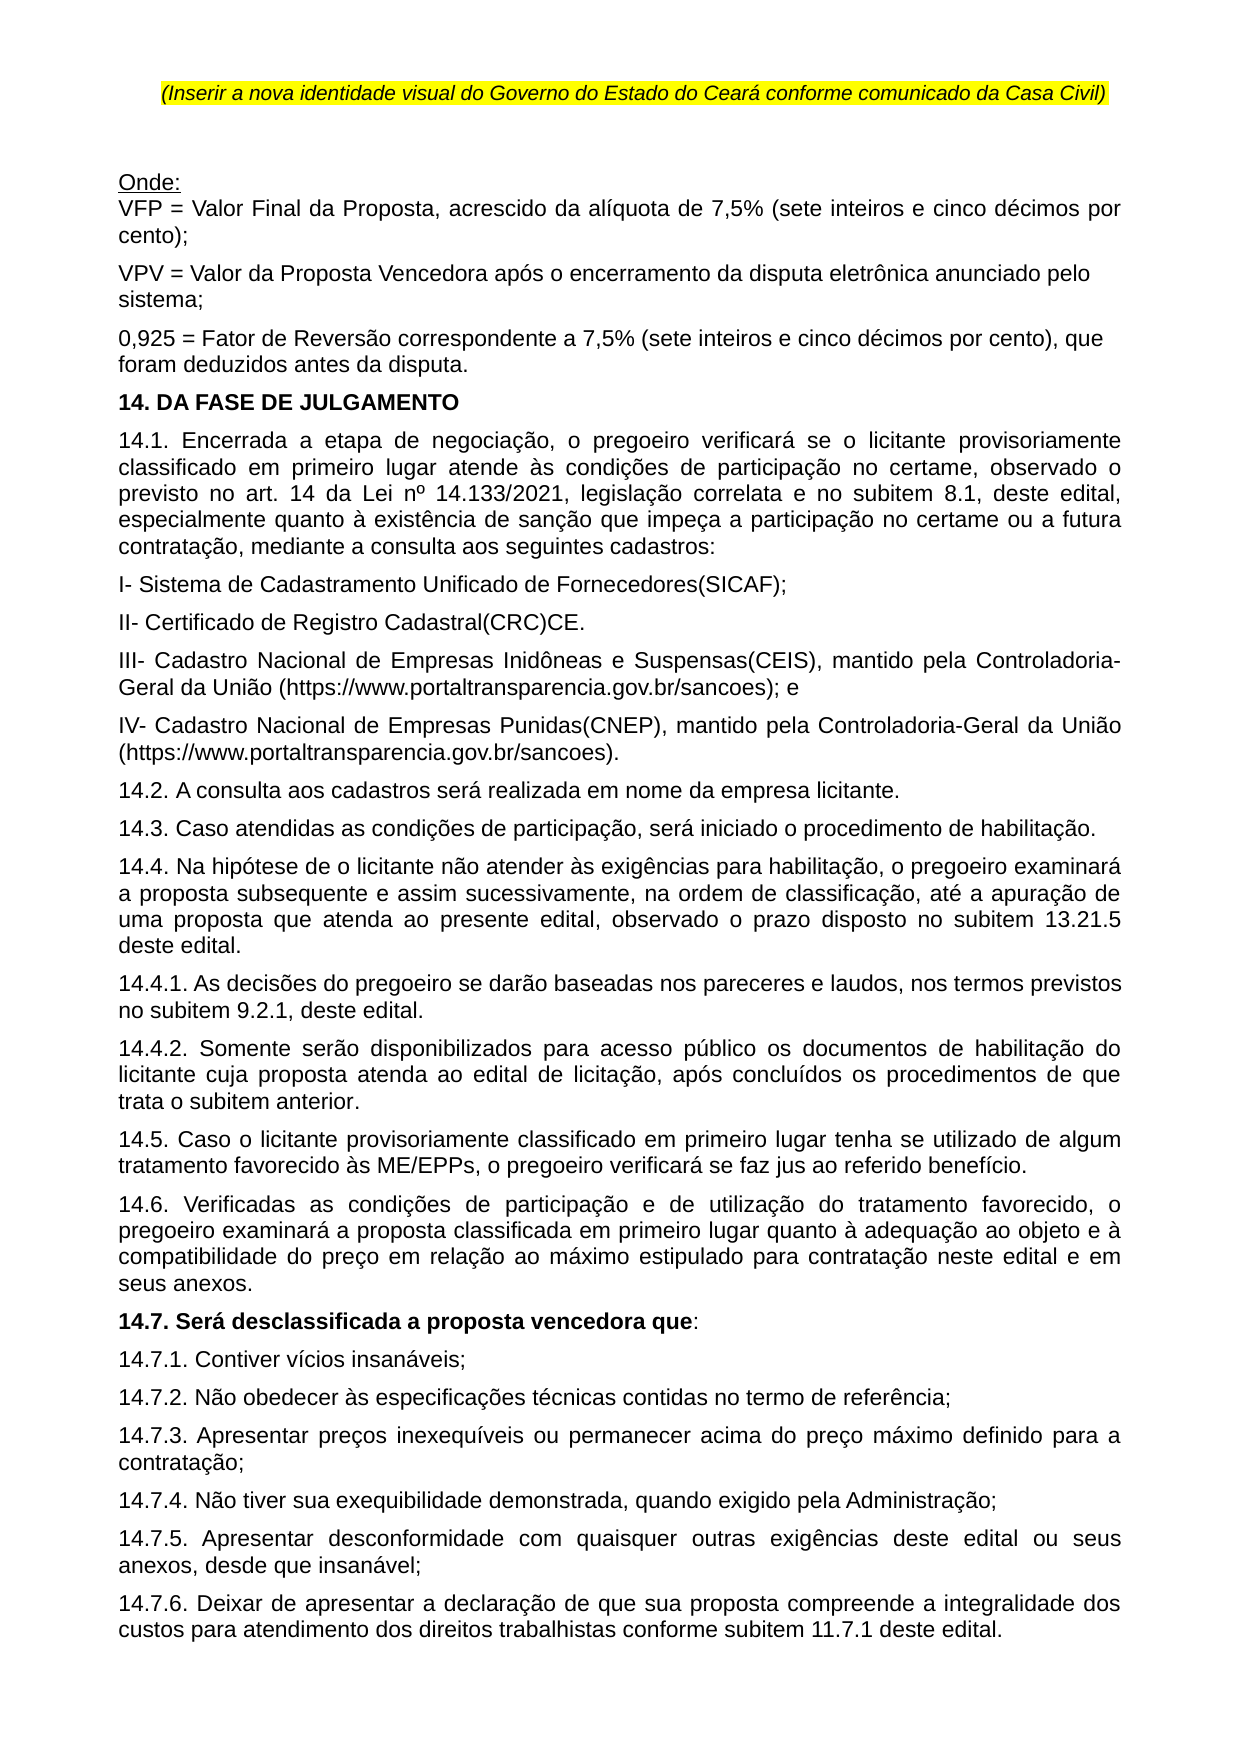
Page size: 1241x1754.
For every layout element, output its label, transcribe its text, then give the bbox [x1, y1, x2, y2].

text 14.7.6. Deixar de apresentar a declaração de que sua proposta compreende a integralidade dos custos para atendimento dos direitos trabalhistas conforme subitem 11.7.1 deste edital. [118, 1590, 1122, 1643]
text 14.6. Verificadas as condições de participação e de utilização do tratamento favorecido, o pregoeiro examinará a proposta classificada em primeiro lugar quanto à adequação ao objeto e à compatibilidade do preço em relação ao máximo estipulado para contratação neste edital e em seus anexos. [118, 1191, 1122, 1296]
text IV- Cadastro Nacional de Empresas Punidas(CNEP), mantido pela Controladoria-Geral da União (https://www.portaltransparencia.gov.br/sancoes). [118, 712, 1122, 765]
text 14. DA FASE DE JULGAMENTO [118, 389, 1122, 416]
text 14.1. Encerrada a etapa de negociação, o pregoeiro verificará se o licitante provisoriamente classificado em primeiro lugar atende às condições de participação no certame, observado o previsto no art. 14 da Lei nº 14.133/2021, legislação correlata e no subitem 8.1, deste edital, especialmente quanto à existência de sanção que impeça a participação no certame ou a futura contratação, mediante a consulta aos seguintes cadastros: [118, 427, 1122, 559]
text 14.2. A consulta aos cadastros será realizada em nome da empresa licitante. [118, 777, 1122, 803]
list II- Certificado de Registro Cadastral(CRC)CE. [118, 609, 1122, 636]
text 14.4.1. As decisões do pregoeiro se darão baseadas nos pareceres e laudos, nos termos previstos no subitem 9.2.1, deste edital. [118, 970, 1122, 1023]
text 14.7.2. Não obedecer às especificações técnicas contidas no termo de referência; [118, 1384, 1122, 1411]
text 14.7. Será desclassificada a proposta vencedora que: [118, 1308, 1122, 1334]
text 14.4. Na hipótese de o licitante não atender às exigências para habilitação, o pregoeiro examinará a proposta subsequente e assim sucessivamente, na ordem de classificação, até a apuração de uma proposta que atenda ao presente edital, observado o prazo disposto no subitem 13.21.5 deste edital. [118, 853, 1122, 958]
text 14.7.1. Contiver vícios insanáveis; [118, 1346, 1122, 1372]
text 14.7.3. Apresentar preços inexequíveis ou permanecer acima do preço máximo definido para a contratação; [118, 1422, 1122, 1475]
text Onde: VFP = Valor Final da Proposta, acrescido da alíquota de 7,5% (sete inteiros e cinco décimos por cento); [118, 169, 1122, 248]
text 14.3. Caso atendidas as condições de participação, será iniciado o procedimento de habilitação. [118, 815, 1122, 841]
text 14.4.2. Somente serão disponibilizados para acesso público os documentos de habilitação do licitante cuja proposta atenda ao edital de licitação, após concluídos os procedimentos de que trata o subitem anterior. [118, 1035, 1122, 1114]
text 0,925 = Fator de Reversão correspondente a 7,5% (sete inteiros e cinco décimos por cento), que foram deduzidos antes da disputa. [118, 324, 1122, 377]
text 14.7.5. Apresentar desconformidade com quaisquer outras exigências deste edital ou seus anexos, desde que insanável; [118, 1525, 1122, 1578]
text VPV = Valor da Proposta Vencedora após o encerramento da disputa eletrônica anunciado pelo sistema; [118, 260, 1122, 313]
list III- Cadastro Nacional de Empresas Inidôneas e Suspensas(CEIS), mantido pela Controladoria-Geral da União (https://www.portaltransparencia.gov.br/sancoes); e [118, 647, 1122, 700]
text 14.7.4. Não tiver sua exequibilidade demonstrada, quando exigido pela Administração; [118, 1487, 1122, 1513]
text 14.5. Caso o licitante provisoriamente classificado em primeiro lugar tenha se utilizado de algum tratamento favorecido às ME/EPPs, o pregoeiro verificará se faz jus ao referido benefício. [118, 1126, 1122, 1179]
text I- Sistema de Cadastramento Unificado de Fornecedores(SICAF); [118, 571, 1122, 597]
